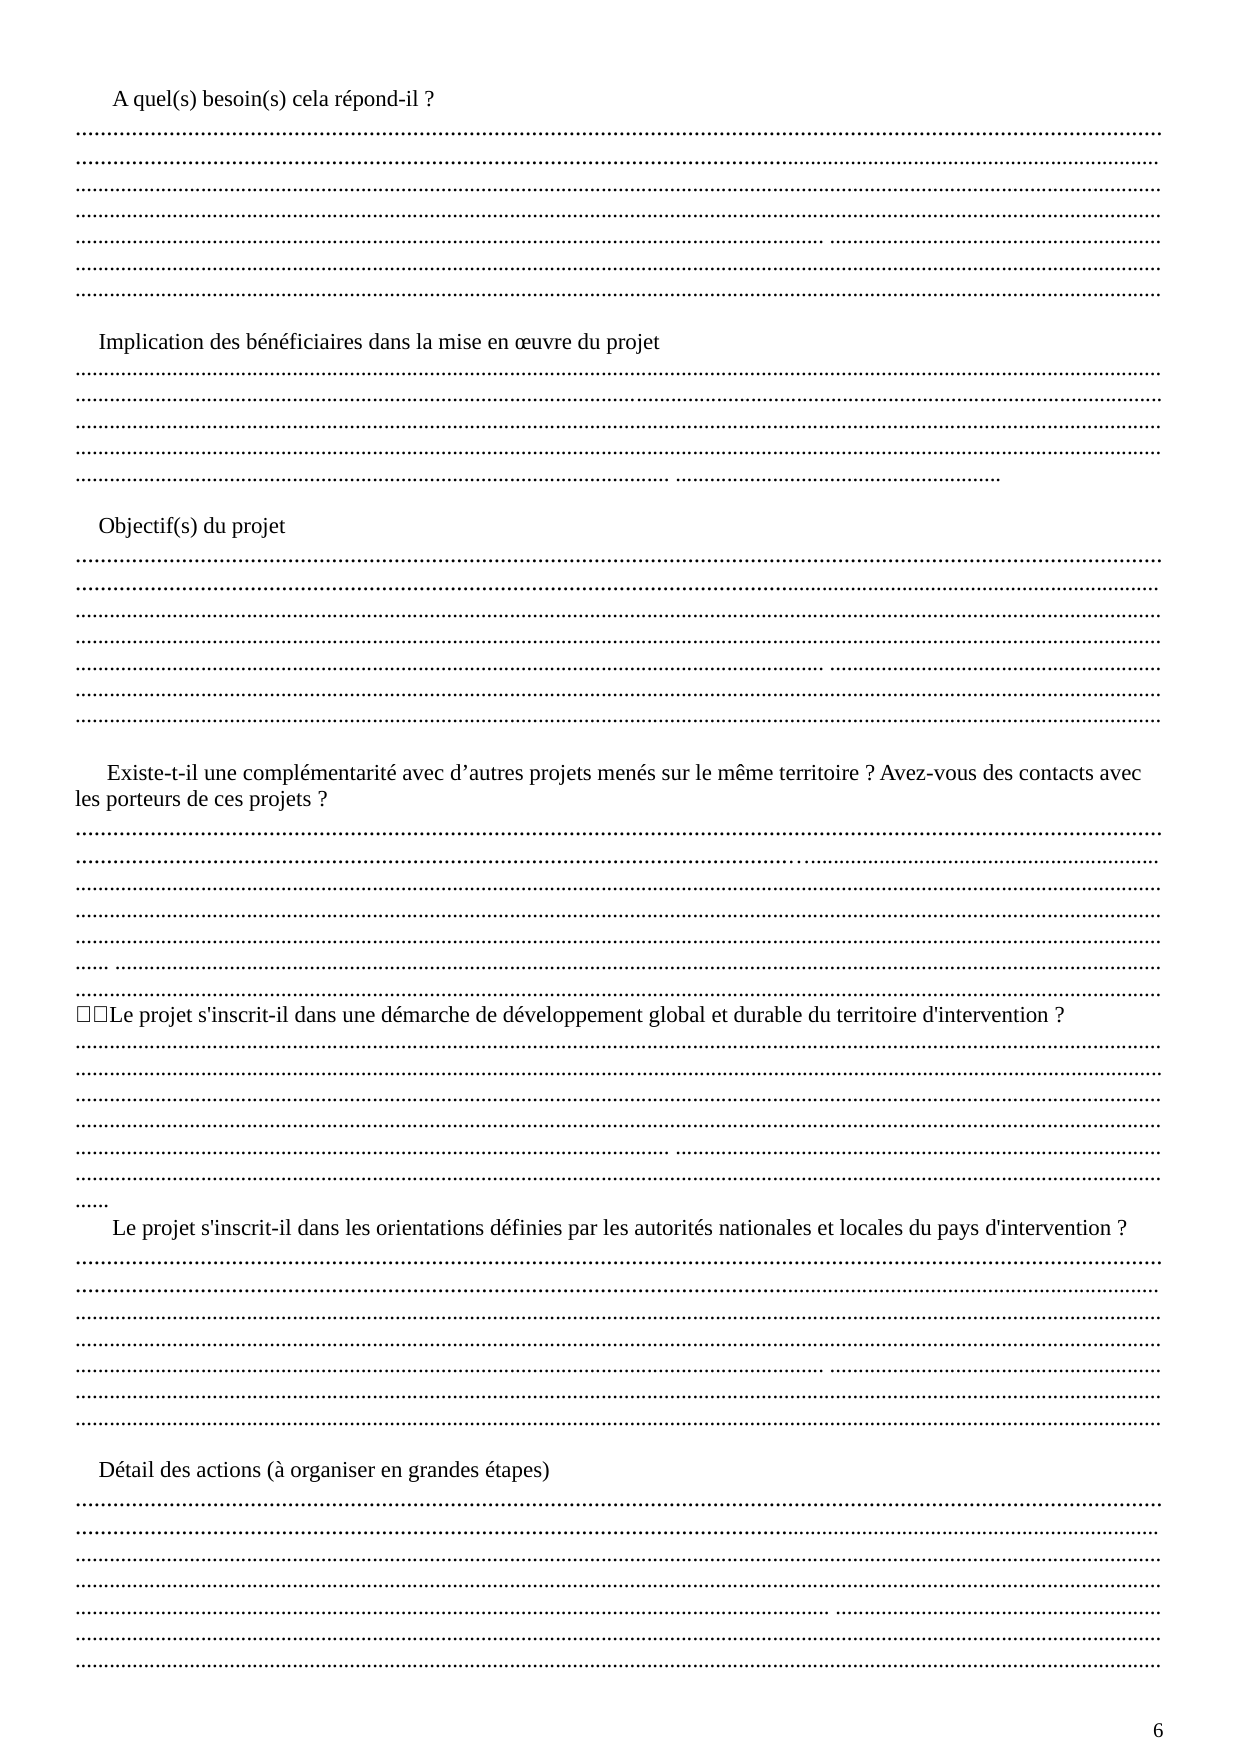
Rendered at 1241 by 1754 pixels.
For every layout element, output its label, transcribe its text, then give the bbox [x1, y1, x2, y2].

text  Détail des actions (à organiser en grandes étapes) [75, 1456, 1163, 1483]
text ................................................................................................................................................................................................................................................................................................…............................................................. [75, 812, 1163, 869]
text ................................................................................................................................................................................................................................................................................................................................................................................................................................................................................................................................................................................................................................................................................................................................................................................................................................................................................................ ...................................................................................................................................................................................................................................................................................................................................................................................................................................................... [75, 539, 1163, 728]
text ................................................................................................................................................................................................................................................................................................................................................................................................................................................................................................................................................................................................................................................................................................................................................................................................................................................................................................ ......................................................................................................................................................................................................................................................................................... [75, 1027, 1163, 1212]
text ................................................................................................................................................................................................................................................................................................................................................................................................................................................................................................................................................................................................ ..................................................................................................................................................................................................................................................................................................................................................................................... [75, 869, 1163, 1001]
text ................................................................................................................................................................................................................................................................................................................................................................................................................................................................................................................................................................................................................................................................................................................................................................................................................................................................................................. ..................................................................................................................................................................................................................................................................................................................................................................................................................................................... [75, 1483, 1163, 1672]
text  Implication des bénéficiaires dans la mise en œuvre du projet [75, 328, 1163, 354]
text ................................................................................................................................................................................................................................................................................................................................................................................................................................................................................................................................................................................................................................................................................................................................................................................................................................................................................................ ...................................................................................................................................................................................................................................................................................................................................................................................................................................................... [75, 112, 1163, 301]
text  Existe-t-il une complémentarité avec d’autres projets menés sur le même territoire ? Avez-vous des contacts avec les porteurs de ces projets ? [75, 757, 1163, 812]
text ................................................................................................................................................................................................................................................................................................................................................................................................................................................................................................................................................................................................................................................................................................................................................................................................................................................................................................ ...................................................................................................................................................................................................................................................................................................................................................................................................................................................... [75, 1241, 1163, 1430]
text Le projet s'inscrit-il dans une démarche de développement global et durable du territoire d'intervention ? [75, 1001, 1163, 1027]
text ................................................................................................................................................................................................................................................................................................................................................................................................................................................................................................................................................................................................................................................................................................................................................................................................................................................................................................ ......................................................... [75, 354, 1163, 486]
text  Objectif(s) du projet [75, 512, 1163, 539]
text A quel(s) besoin(s) cela répond-il ? [75, 83, 1163, 112]
text Le projet s'inscrit-il dans les orientations définies par les autorités nationales et locales du pays d'intervention ? [75, 1212, 1163, 1241]
